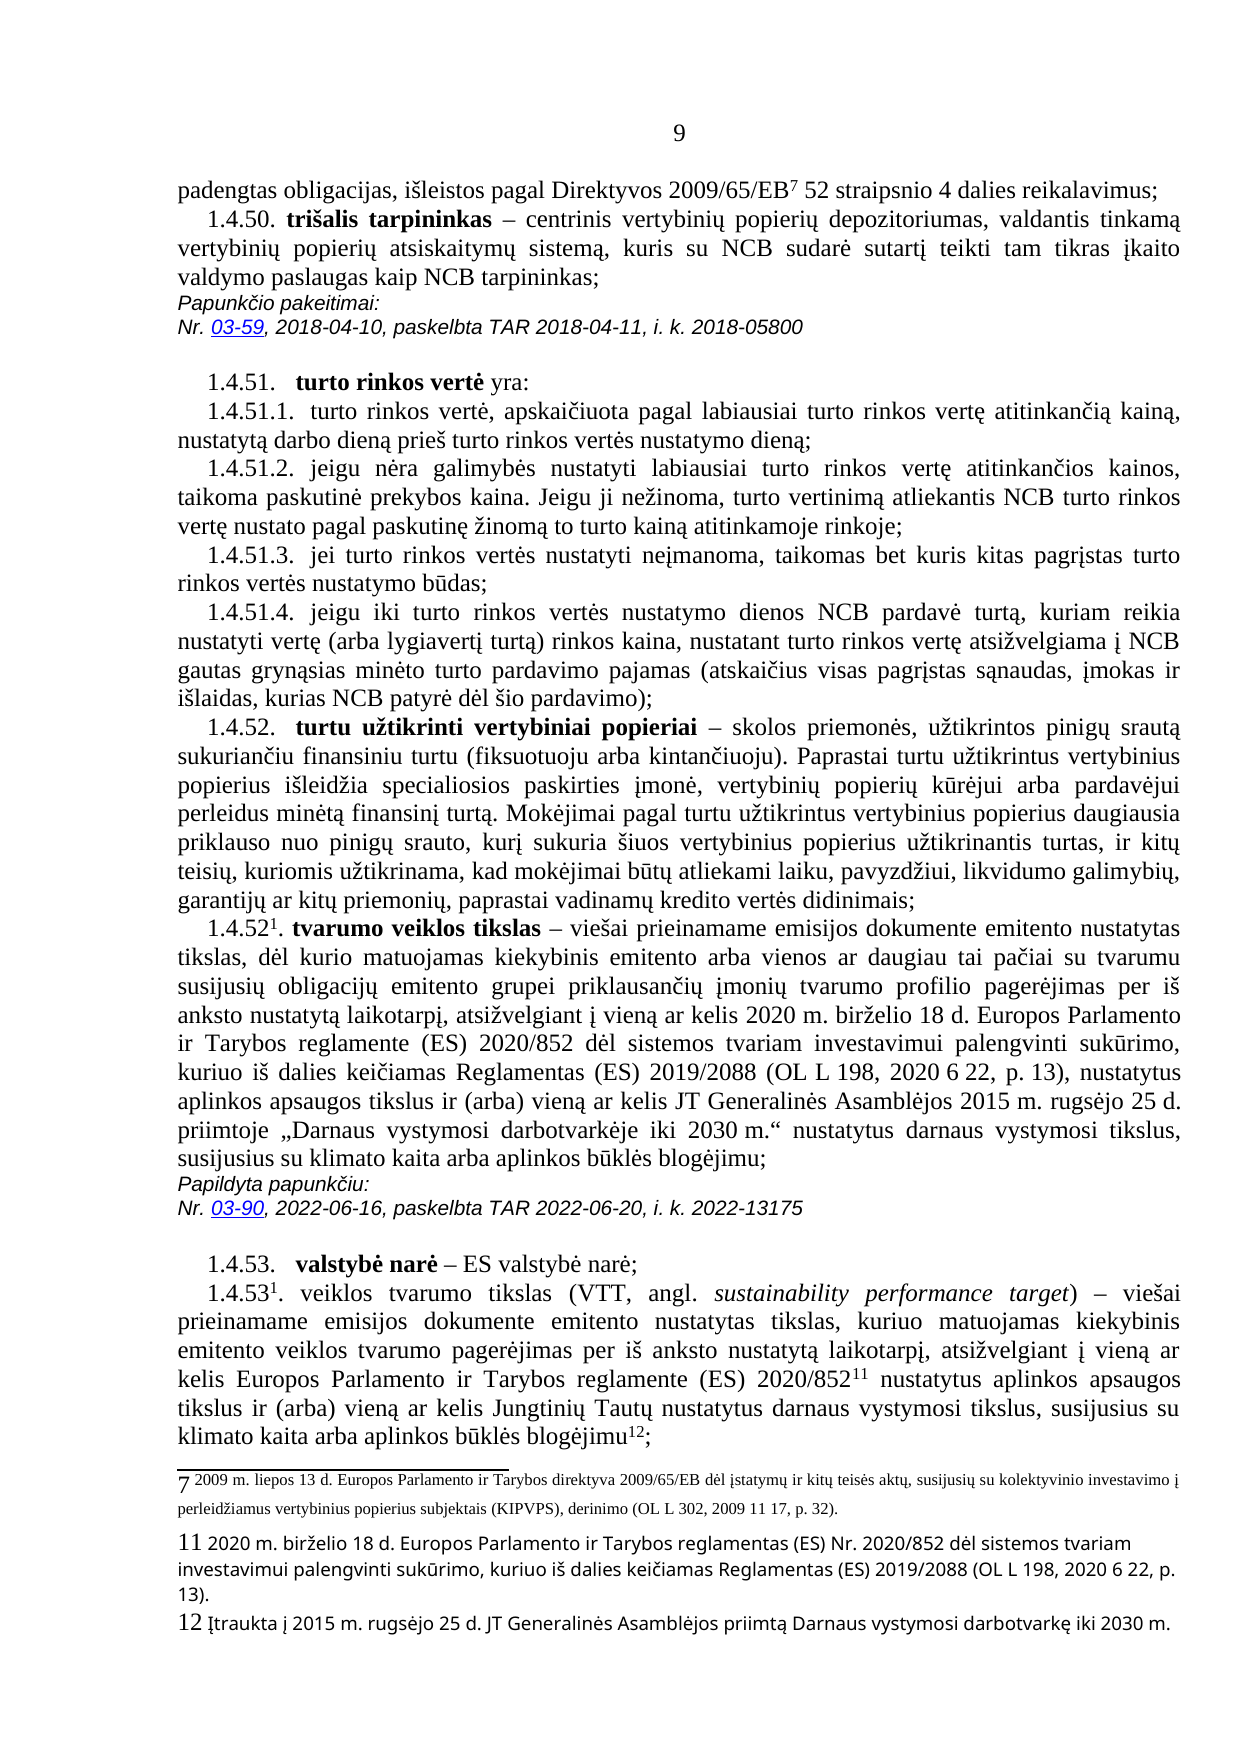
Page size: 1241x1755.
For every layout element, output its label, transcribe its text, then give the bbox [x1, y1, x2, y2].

text padengtas obligacijas, išleistos pagal Direktyvos 2009/65/EB 52 straipsnio 4 dalies reikalavimus; [177, 176, 1181, 204]
text 1.4.50. trišalis tarpininkas – centrinis vertybinių popierių depozitoriumas, valdantis tinkamą vertybinių popierių atsiskaitymų sistemą, kuris su NCB sudarė sutartį teikti tam tikras įkaito valdymo paslaugas kaip NCB tarpininkas; [177, 204, 1181, 291]
text 1.4.531. veiklos tvarumo tikslas (VTT, angl. sustainability performance target) – viešai prieinamame emisijos dokumente emitento nustatytas tikslas, kuriuo matuojamas kiekybinis emitento veiklos tvarumo pagerėjimas per iš anksto nustatytą laikotarpį, atsižvelgiant į vieną ar kelis Europos Parlamento ir Tarybos reglamente (ES) 2020/852 nustatytus aplinkos apsaugos tikslus ir (arba) vieną ar kelis Jungtinių Tautų nustatytus darnaus vystymosi tikslus, susijusius su klimato kaita arba aplinkos būklės blogėjimu; [177, 1278, 1181, 1450]
text 2020 m. birželio 18 d. Europos Parlamento ir Tarybos reglamentas (ES) Nr. 2020/852 dėl sistemos tvariam investavimui palengvinti sukūrimo, kuriuo iš dalies keičiamas Reglamentas (ES) 2019/2088 (OL L 198, 2020 6 22, p. 13). [177, 1527, 1181, 1607]
text Įtraukta į 2015 m. rugsėjo 25 d. JT Generalinės Asamblėjos priimtą Darnaus vystymosi darbotvarkę iki 2030 m. [177, 1607, 1181, 1636]
text Papildyta papunkčiu: [177, 1172, 1181, 1196]
text Nr. 03-90, 2022-06-16, paskelbta TAR 2022-06-20, i. k. 2022-13175 [177, 1196, 1181, 1220]
text Papunkčio pakeitimai: [177, 291, 1181, 314]
text 1.4.52. turtu užtikrinti vertybiniai popieriai – skolos priemonės, užtikrintos pinigų srautą sukuriančiu finansiniu turtu (fiksuotuoju arba kintančiuoju). Paprastai turtu užtikrintus vertybinius popierius išleidžia specialiosios paskirties įmonė, vertybinių popierių kūrėjui arba pardavėjui perleidus minėtą finansinį turtą. Mokėjimai pagal turtu užtikrintus vertybinius popierius daugiausia priklauso nuo pinigų srauto, kurį sukuria šiuos vertybinius popierius užtikrinantis turtas, ir kitų teisių, kuriomis užtikrinama, kad mokėjimai būtų atliekami laiku, pavyzdžiui, likvidumo galimybių, garantijų ar kitų priemonių, paprastai vadinamų kredito vertės didinimais; [177, 712, 1181, 913]
text 1.4.521. tvarumo veiklos tikslas – viešai prieinamame emisijos dokumente emitento nustatytas tikslas, dėl kurio matuojamas kiekybinis emitento arba vienos ar daugiau tai pačiai su tvarumu susijusių obligacijų emitento grupei priklausančių įmonių tvarumo profilio pagerėjimas per iš anksto nustatytą laikotarpį, atsižvelgiant į vieną ar kelis 2020 m. birželio 18 d. Europos Parlamento ir Tarybos reglamente (ES) 2020/852 dėl sistemos tvariam investavimui palengvinti sukūrimo, kuriuo iš dalies keičiamas Reglamentas (ES) 2019/2088 (OL L 198, 2020 6 22, p. 13), nustatytus aplinkos apsaugos tikslus ir (arba) vieną ar kelis JT Generalinės Asamblėjos 2015 m. rugsėjo 25 d. priimtoje „Darnaus vystymosi darbotvarkėje iki 2030 m.“ nustatytus darnaus vystymosi tikslus, susijusius su klimato kaita arba aplinkos būklės blogėjimu; [177, 913, 1181, 1172]
text 1.4.51.1. turto rinkos vertė, apskaičiuota pagal labiausiai turto rinkos vertę atitinkančią kainą, nustatytą darbo dieną prieš turto rinkos vertės nustatymo dieną; [177, 396, 1181, 453]
text 2009 m. liepos 13 d. Europos Parlamento ir Tarybos direktyva 2009/65/EB dėl įstatymų ir kitų teisės aktų, susijusių su kolektyvinio investavimo į perleidžiamus vertybinius popierius subjektais (KIPVPS), derinimo (OL L 302, 2009 11 17, p. 32). [177, 1470, 1181, 1527]
text 1.4.53. valstybė narė – ES valstybė narė; [177, 1249, 1181, 1278]
text Nr. 03-59, 2018-04-10, paskelbta TAR 2018-04-11, i. k. 2018-05800 [177, 314, 1181, 338]
text 1.4.51.2. jeigu nėra galimybės nustatyti labiausiai turto rinkos vertę atitinkančios kainos, taikoma paskutinė prekybos kaina. Jeigu ji nežinoma, turto vertinimą atliekantis NCB turto rinkos vertę nustato pagal paskutinę žinomą to turto kainą atitinkamoje rinkoje; [177, 453, 1181, 540]
text 1.4.51.3. jei turto rinkos vertės nustatyti neįmanoma, taikomas bet kuris kitas pagrįstas turto rinkos vertės nustatymo būdas; [177, 540, 1181, 597]
text 1.4.51. turto rinkos vertė yra: [177, 367, 1181, 396]
text 1.4.51.4. jeigu iki turto rinkos vertės nustatymo dienos NCB pardavė turtą, kuriam reikia nustatyti vertę (arba lygiavertį turtą) rinkos kaina, nustatant turto rinkos vertę atsižvelgiama į NCB gautas grynąsias minėto turto pardavimo pajamas (atskaičius visas pagrįstas sąnaudas, įmokas ir išlaidas, kurias NCB patyrė dėl šio pardavimo); [177, 597, 1181, 712]
